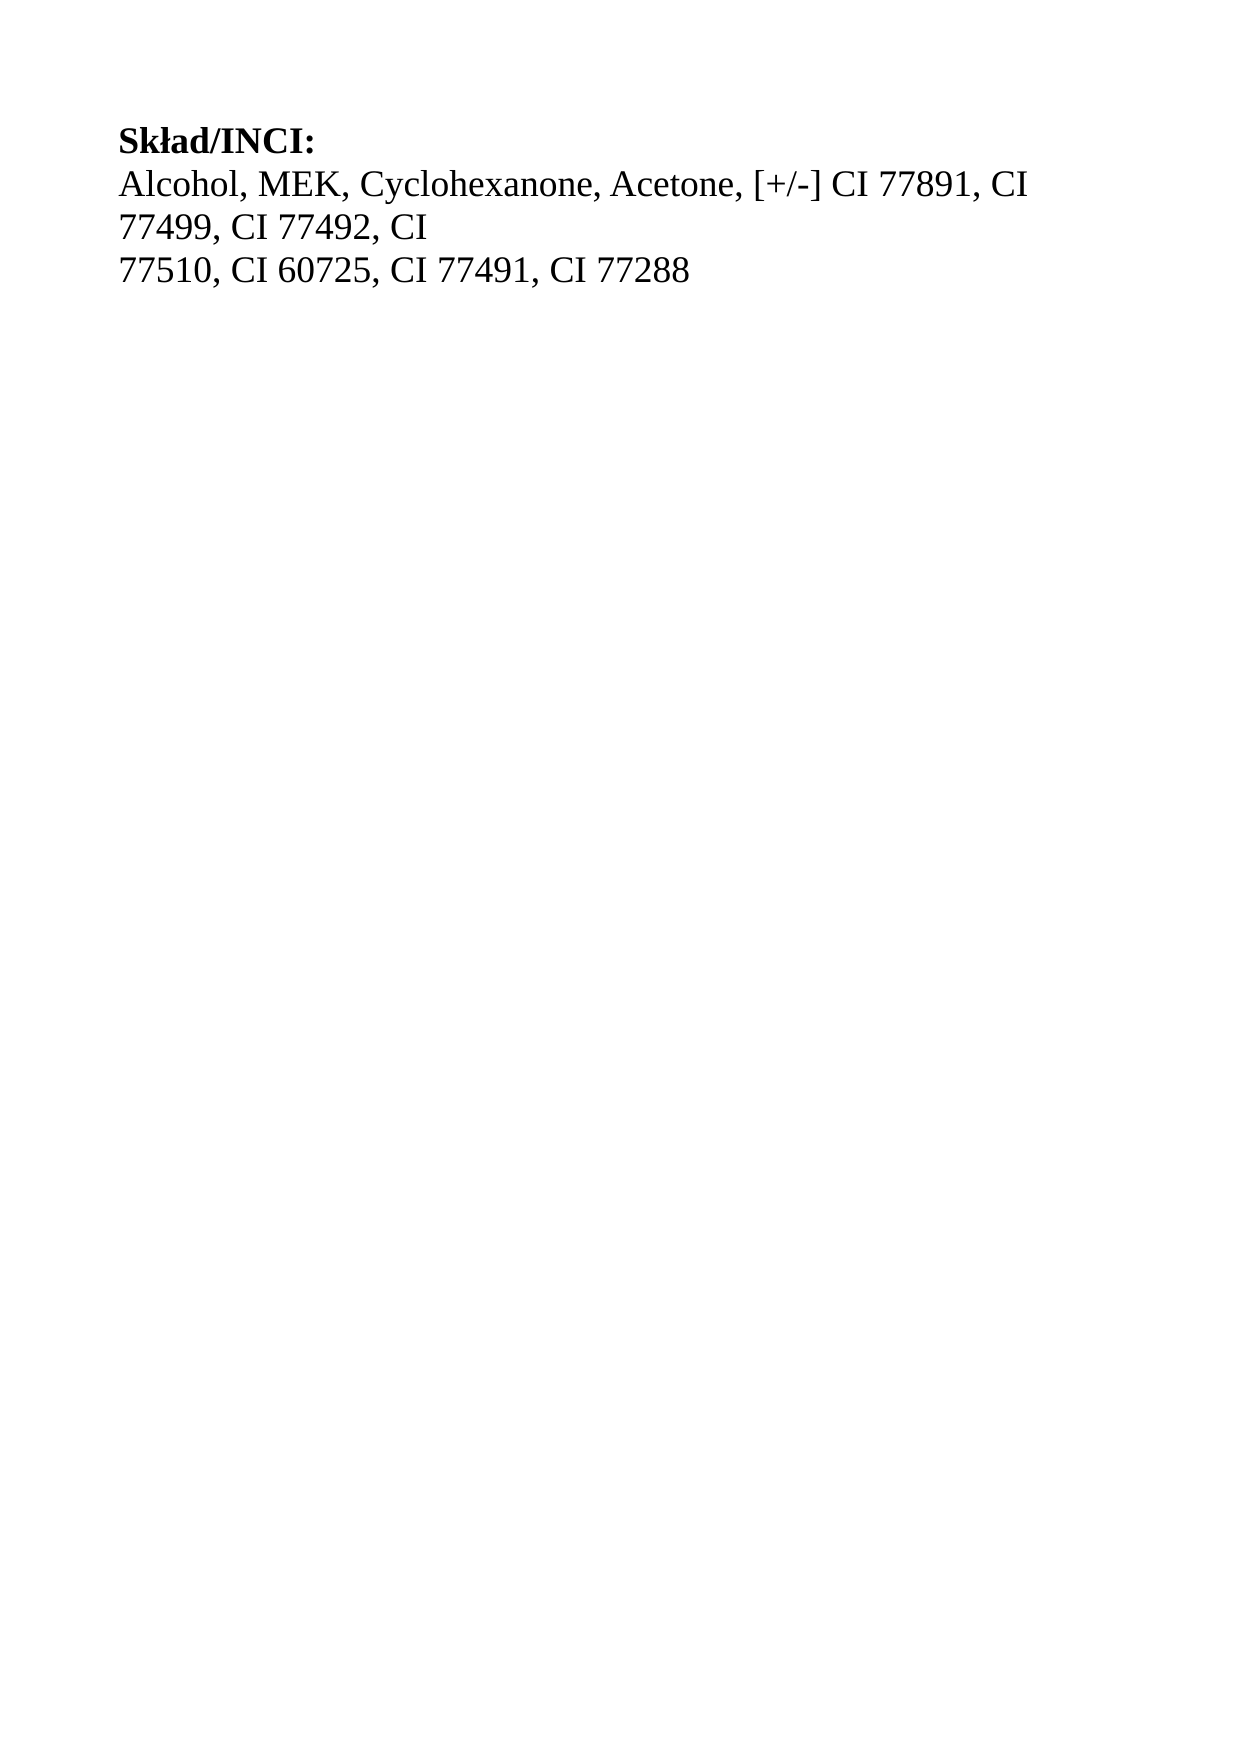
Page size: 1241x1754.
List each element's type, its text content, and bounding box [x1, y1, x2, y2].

text Skład/INCI: [118, 118, 1122, 161]
text 77510, CI 60725, CI 77491, CI 77288 [118, 247, 1122, 291]
text Alcohol, MEK, Cyclohexanone, Acetone, [+/-] CI 77891, CI 77499, CI 77492, CI [118, 161, 1122, 247]
